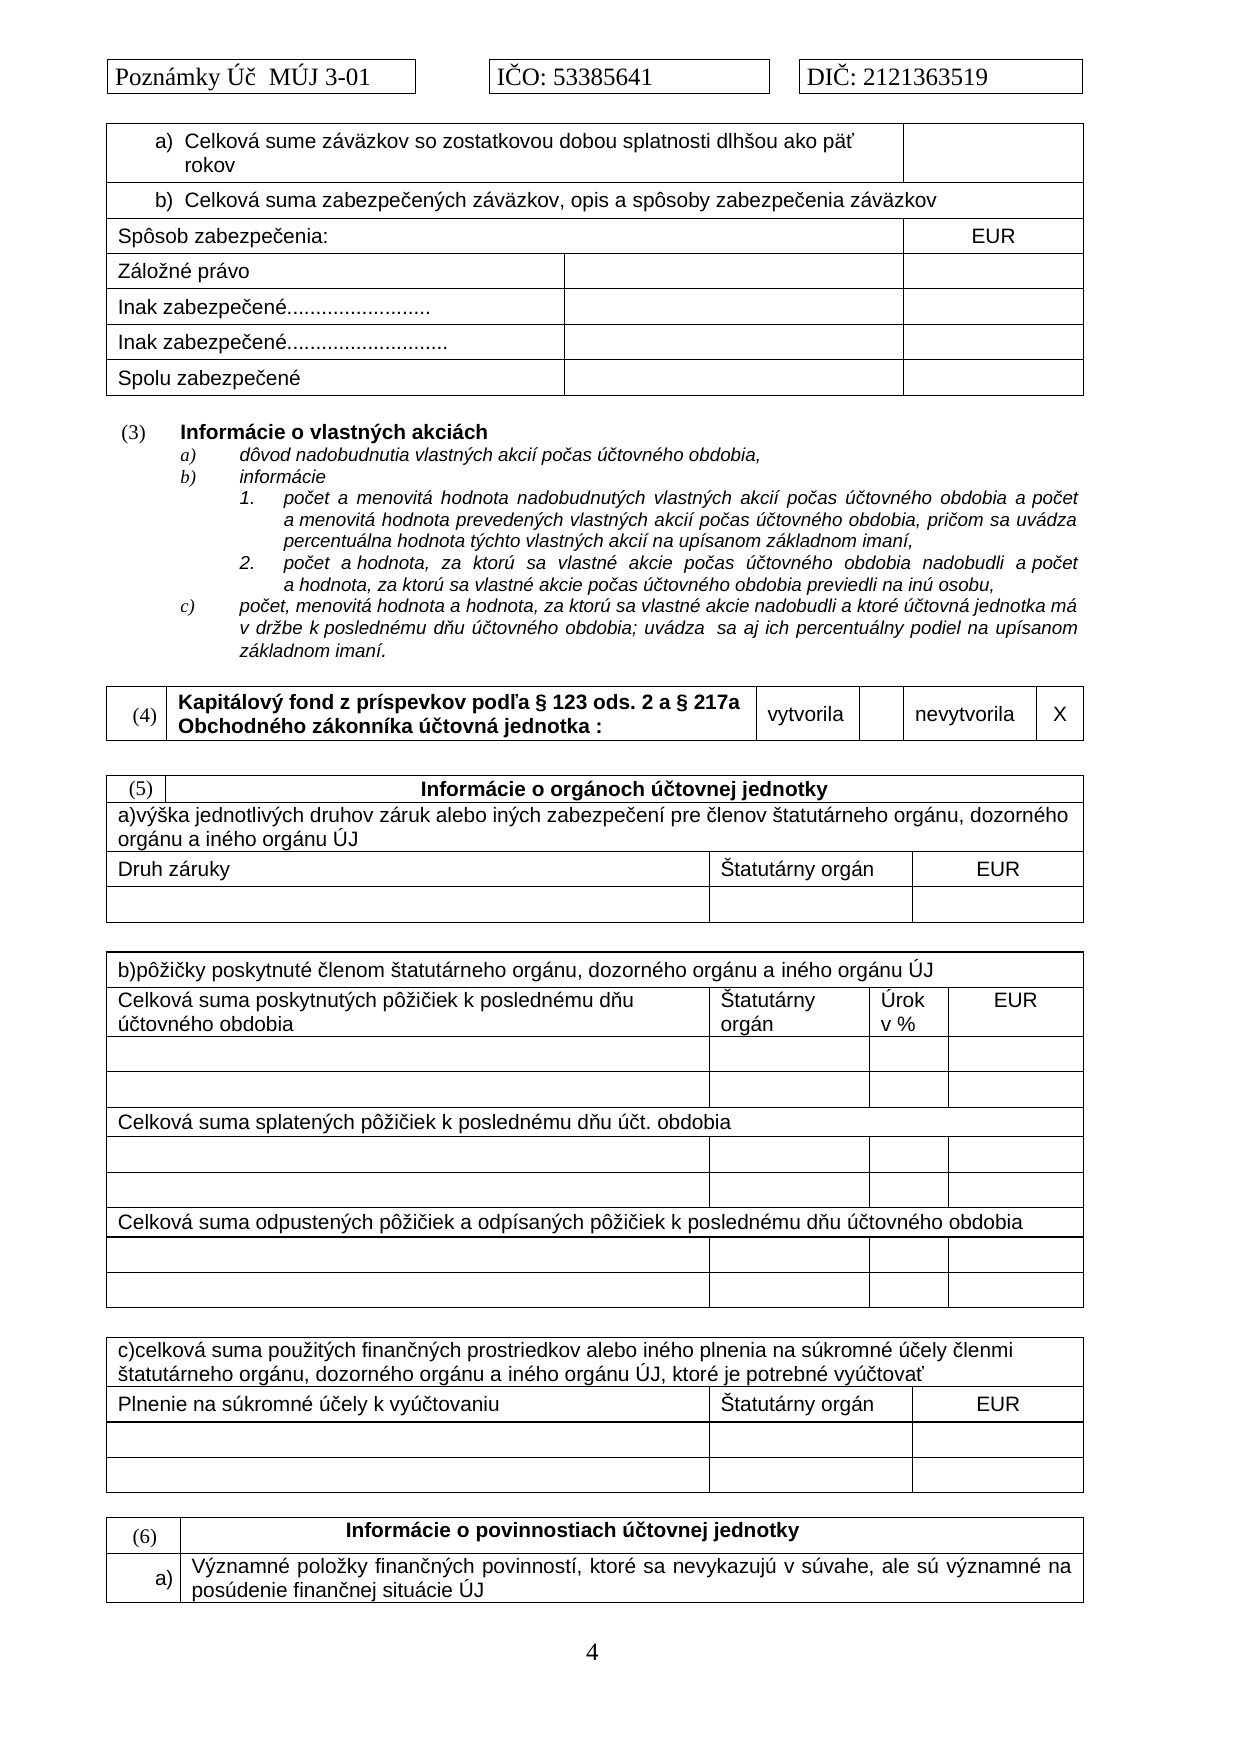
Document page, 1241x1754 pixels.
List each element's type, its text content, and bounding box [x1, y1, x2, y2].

table_header c)celková suma použitých finančných prostriedkov alebo iného plnenia na súkromné účely členmi štatutárneho orgánu, dozorného orgánu a iného orgánu ÚJ, ktoré je potrebné vyúčtovať [107, 1338, 1083, 1386]
table_cell [913, 887, 1083, 922]
table_cell Celková sume záväzkov so zostatkovou dobou splatnosti dlhšou ako päť rokov [107, 124, 903, 182]
table_cell [870, 1273, 948, 1307]
table_cell [904, 360, 1083, 394]
table_cell [870, 1173, 948, 1207]
table_cell Inak zabezpečené............................ [107, 325, 564, 359]
table_cell [904, 325, 1083, 359]
table_cell Úrok v % [870, 988, 948, 1036]
table_cell [107, 1137, 709, 1172]
table_cell [107, 1173, 709, 1207]
table_cell [107, 1423, 709, 1457]
table_header [860, 687, 903, 740]
list informácie [180, 465, 1078, 487]
list počet, menovitá hodnota a hodnota, za ktorú sa vlastné akcie nadobudli a ktoré účtovná jednotka má v držbe k poslednému dňu účtovného obdobia; uvádza sa aj ich percentuálny podiel na upísanom základnom imaní. [180, 595, 1078, 662]
table_cell [710, 1037, 869, 1071]
table_header b)pôžičky poskytnuté členom štatutárneho orgánu, dozorného orgánu a iného orgánu ÚJ [107, 953, 1083, 987]
table_cell [904, 254, 1083, 288]
list Informácie o vlastných akciách [121, 419, 1078, 444]
table_header [107, 687, 166, 740]
table_cell [949, 1137, 1083, 1172]
table_cell Inak zabezpečené......................... [107, 289, 564, 324]
table_cell Druh záruky [107, 852, 709, 886]
table_cell Plnenie na súkromné účely k vyúčtovaniu [107, 1387, 709, 1421]
table_cell a)výška jednotlivých druhov záruk alebo iných zabezpečení pre členov štatutárneho orgánu, dozorného orgánu a iného orgánu ÚJ [107, 803, 1083, 851]
table_cell [904, 289, 1083, 324]
table_cell Štatutárny orgán [710, 1387, 912, 1421]
table_cell [710, 1458, 912, 1492]
table_cell [710, 1137, 869, 1172]
table_cell Štatutárny orgán [710, 852, 912, 886]
table_cell [565, 289, 903, 324]
table_cell [949, 1072, 1083, 1107]
table_header [107, 1518, 180, 1553]
table_cell [107, 1238, 709, 1272]
table_cell [913, 1423, 1083, 1457]
table_cell Štatutárny orgán [710, 988, 869, 1036]
table_header Informácie o orgánoch účtovnej jednotky [166, 776, 1083, 802]
table_cell EUR [949, 988, 1083, 1036]
table_cell [107, 1072, 709, 1107]
table_cell [565, 325, 903, 359]
table_cell [107, 1554, 180, 1602]
table_cell [949, 1238, 1083, 1272]
table_cell [710, 1238, 869, 1272]
list dôvod nadobudnutia vlastných akcií počas účtovného obdobia, [180, 444, 1078, 465]
table_cell EUR [913, 852, 1083, 886]
table_cell Spolu zabezpečené [107, 360, 564, 394]
table_cell [710, 1423, 912, 1457]
table_cell [710, 1072, 869, 1107]
table_cell EUR [913, 1387, 1083, 1421]
table_header Informácie o povinnostiach účtovnej jednotky [181, 1518, 1083, 1553]
table_cell [870, 1137, 948, 1172]
table_cell [913, 1458, 1083, 1492]
table_cell Celková suma zabezpečených záväzkov, opis a spôsoby zabezpečenia záväzkov [107, 183, 1083, 217]
table_cell Spôsob zabezpečenia: [107, 219, 903, 253]
table_cell Významné položky finančných povinností, ktoré sa nevykazujú v súvahe, ale sú významné na posúdenie finančnej situácie ÚJ [181, 1554, 1083, 1602]
table_header Kapitálový fond z príspevkov podľa § 123 ods. 2 a § 217a Obchodného zákonníka účtovná jednotka : [167, 687, 756, 740]
table_cell Celková suma odpustených pôžičiek a odpísaných pôžičiek k poslednému dňu účtovného obdobia [107, 1208, 1083, 1236]
table_cell [710, 887, 912, 922]
table_cell Celková suma poskytnutých pôžičiek k poslednému dňu účtovného obdobia [107, 988, 709, 1036]
table_cell Celková suma splatených pôžičiek k poslednému dňu účt. obdobia [107, 1108, 1083, 1136]
table_cell Záložné právo [107, 254, 564, 288]
table_cell [107, 887, 709, 922]
table_cell [949, 1273, 1083, 1307]
table_cell EUR [904, 219, 1083, 253]
table_cell [565, 360, 903, 394]
table_cell [107, 1037, 709, 1071]
table_cell [710, 1273, 869, 1307]
list počet a menovitá hodnota nadobudnutých vlastných akcií počas účtovného obdobia a počet a menovitá hodnota prevedených vlastných akcií počas účtovného obdobia, pričom sa uvádza percentuálna hodnota týchto vlastných akcií na upísanom základnom imaní, [239, 487, 1078, 552]
table_cell [710, 1173, 869, 1207]
table_header X [1037, 687, 1083, 740]
table_cell [870, 1238, 948, 1272]
table_cell [870, 1037, 948, 1071]
list počet a hodnota, za ktorú sa vlastné akcie počas účtovného obdobia nadobudli a počet a hodnota, za ktorú sa vlastné akcie počas účtovného obdobia previedli na inú osobu, [239, 552, 1078, 595]
table_cell [949, 1173, 1083, 1207]
table_cell [904, 124, 1083, 182]
table_cell [870, 1072, 948, 1107]
table_cell [107, 1458, 709, 1492]
table_cell [949, 1037, 1083, 1071]
table_cell [107, 1273, 709, 1307]
table_cell [565, 254, 903, 288]
table_header vytvorila [757, 687, 859, 740]
table_header nevytvorila [904, 687, 1036, 740]
table_header [107, 776, 165, 802]
